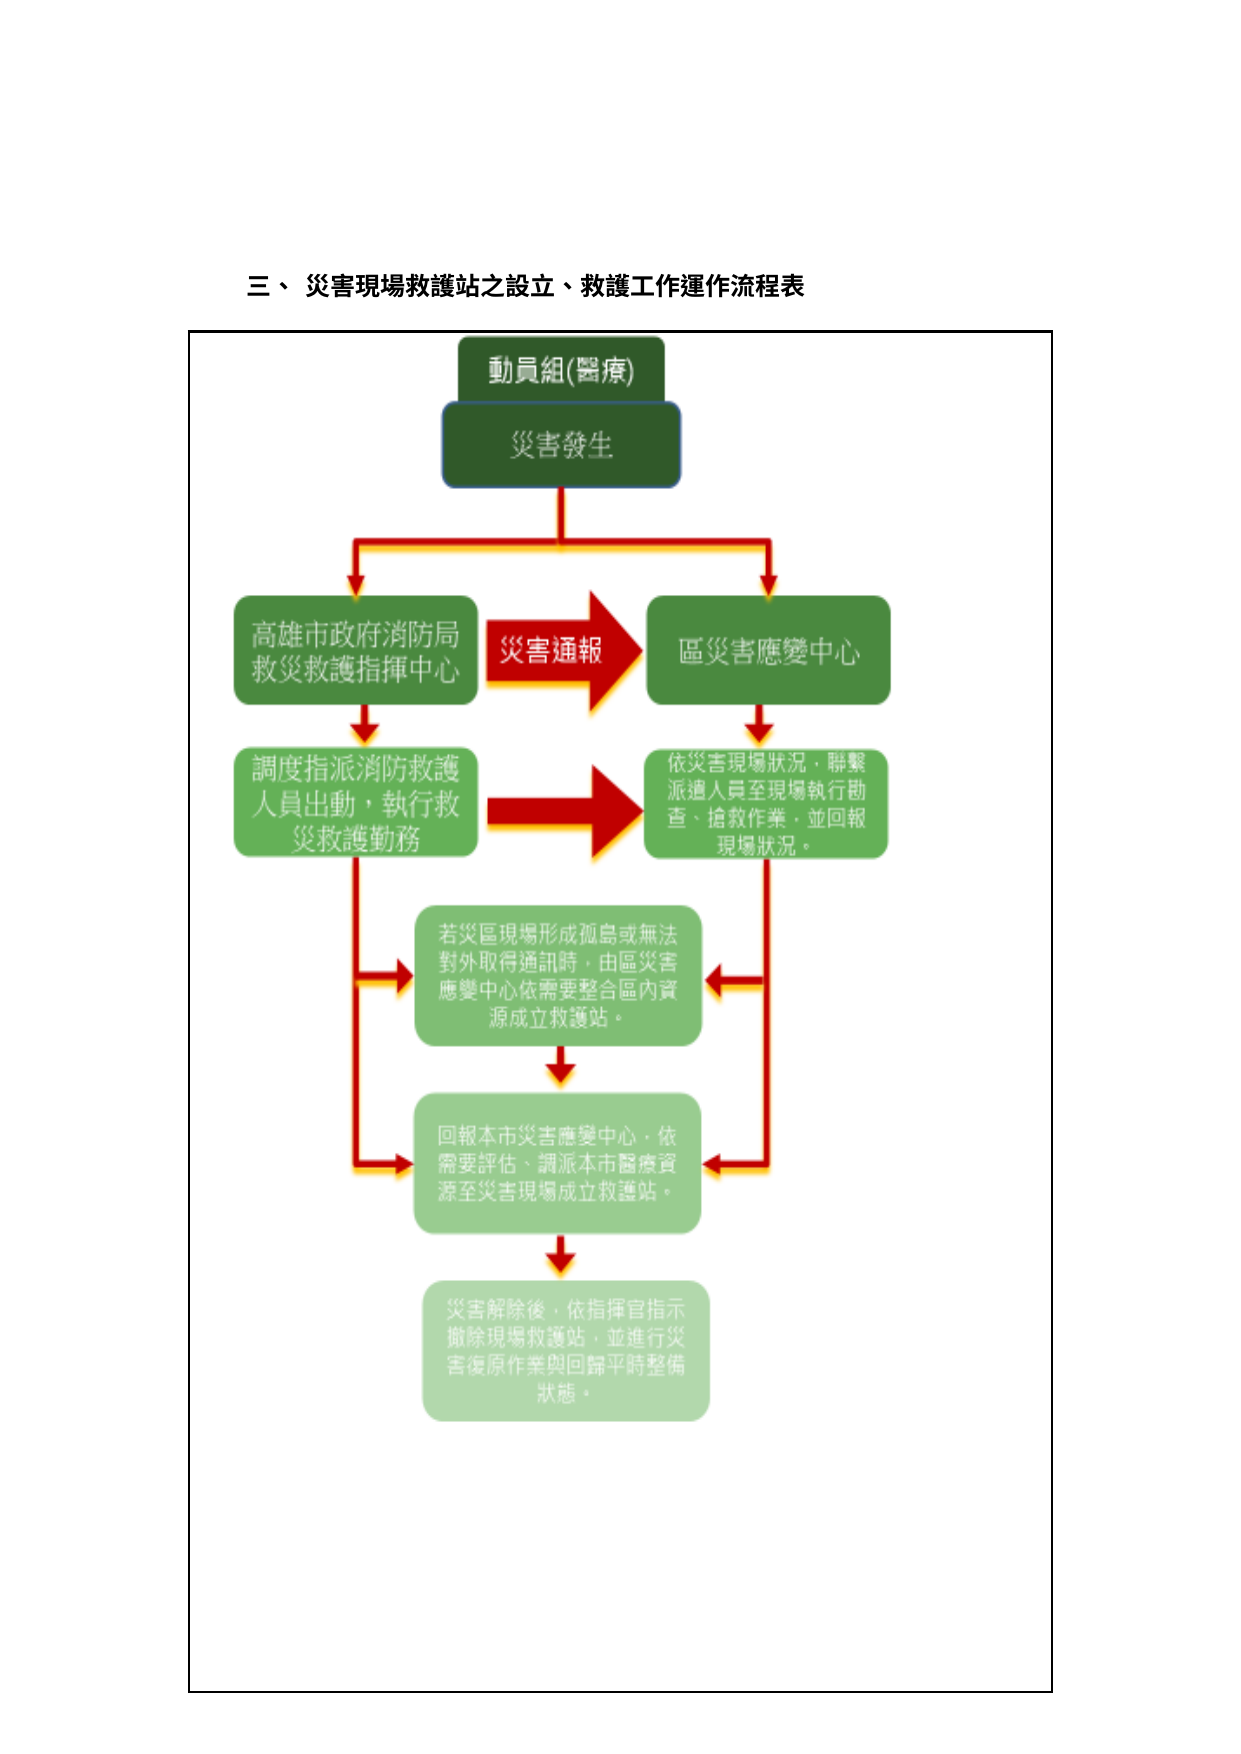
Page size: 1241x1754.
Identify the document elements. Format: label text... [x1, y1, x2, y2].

list 災害現場救護站之設立、救護工作運作流程表 [247, 254, 1053, 306]
picture [190, 333, 1051, 1691]
